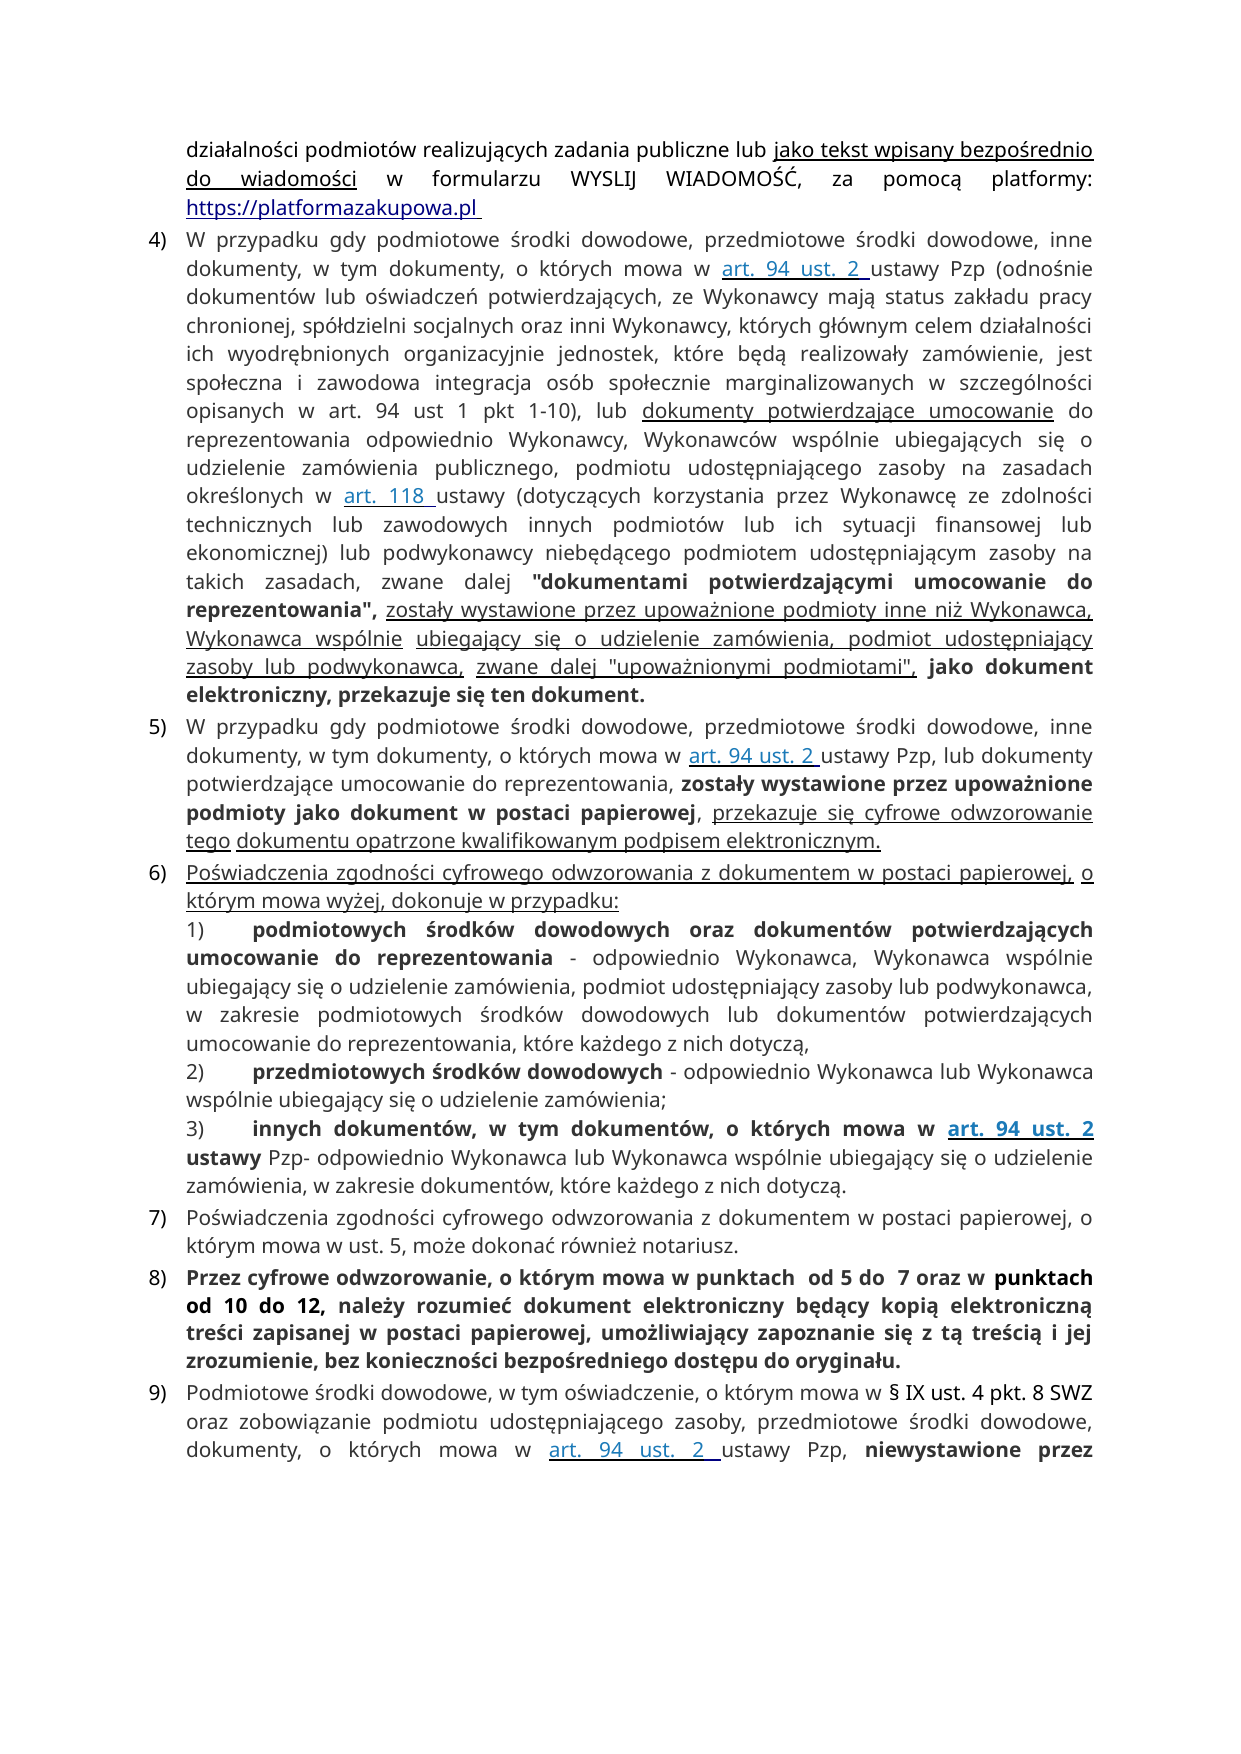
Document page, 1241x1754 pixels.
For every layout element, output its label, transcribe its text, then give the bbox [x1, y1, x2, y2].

list działalności podmiotów realizujących zadania publiczne lub jako tekst wpisany bezpośrednio do wiadomości w formularzu WYSLIJ WIADOMOŚĆ, za pomocą platformy: https://platformazakupowa.pl [148, 135, 1093, 222]
list W przypadku gdy podmiotowe środki dowodowe, przedmiotowe środki dowodowe, inne dokumenty, w tym dokumenty, o których mowa w art. 94 ust. 2 ustawy Pzp (odnośnie dokumentów lub oświadczeń potwierdzających, ze Wykonawcy mają status zakładu pracy chronionej, spółdzielni socjalnych oraz inni Wykonawcy, których głównym celem działalności ich wyodrębnionych organizacyjnie jednostek, które będą realizowały zamówienie, jest społeczna i zawodowa integracja osób społecznie marginalizowanych w szczególności opisanych w art. 94 ust 1 pkt 1-10), lub dokumenty potwierdzające umocowanie do reprezentowania odpowiednio Wykonawcy, Wykonawców wspólnie ubiegających się o udzielenie zamówienia publicznego, podmiotu udostępniającego zasoby na zasadach określonych w art. 118 ustawy (dotyczących korzystania przez Wykonawcę ze zdolności technicznych lub zawodowych innych podmiotów lub ich sytuacji finansowej lub ekonomicznej) lub podwykonawcy niebędącego podmiotem udostępniającym zasoby na takich zasadach, zwane dalej "dokumentami potwierdzającymi umocowanie do reprezentowania", zostały wystawione przez upoważnione podmioty inne niż Wykonawca, Wykonawca wspólnie ubiegający się o udzielenie zamówienia, podmiot udostępniający zasoby lub podwykonawca, zwane dalej "upoważnionymi podmiotami", jako dokument elektroniczny, przekazuje się ten dokument. [148, 226, 1093, 709]
list W przypadku gdy podmiotowe środki dowodowe, przedmiotowe środki dowodowe, inne dokumenty, w tym dokumenty, o których mowa w art. 94 ust. 2 ustawy Pzp, lub dokumenty potwierdzające umocowanie do reprezentowania, zostały wystawione przez upoważnione podmioty jako dokument w postaci papierowej, przekazuje się cyfrowe odwzorowanie tego dokumentu opatrzone kwalifikowanym podpisem elektronicznym. [148, 712, 1093, 855]
list Poświadczenia zgodności cyfrowego odwzorowania z dokumentem w postaci papierowej, o którym mowa wyżej, dokonuje w przypadku: [148, 858, 1093, 915]
list przedmiotowych środków dowodowych - odpowiednio Wykonawca lub Wykonawca wspólnie ubiegający się o udzielenie zamówienia; [186, 1057, 1094, 1114]
list innych dokumentów, w tym dokumentów, o których mowa w art. 94 ust. 2 ustawy Pzp- odpowiednio Wykonawca lub Wykonawca wspólnie ubiegający się o udzielenie zamówienia, w zakresie dokumentów, które każdego z nich dotyczą. [186, 1114, 1094, 1199]
list Poświadczenia zgodności cyfrowego odwzorowania z dokumentem w postaci papierowej, o którym mowa w ust. 5, może dokonać również notariusz. [148, 1203, 1093, 1260]
list Przez cyfrowe odwzorowanie, o którym mowa w punktach od 5 do 7 oraz w punktach od 10 do 12, należy rozumieć dokument elektroniczny będący kopią elektroniczną treści zapisanej w postaci papierowej, umożliwiający zapoznanie się z tą treścią i jej zrozumienie, bez konieczności bezpośredniego dostępu do oryginału. [148, 1263, 1093, 1374]
list Podmiotowe środki dowodowe, w tym oświadczenie, o którym mowa w § IX ust. 4 pkt. 8 SWZ oraz zobowiązanie podmiotu udostępniającego zasoby, przedmiotowe środki dowodowe, dokumenty, o których mowa w art. 94 ust. 2 ustawy Pzp, niewystawione przez [148, 1378, 1093, 1464]
list podmiotowych środków dowodowych oraz dokumentów potwierdzających umocowanie do reprezentowania - odpowiednio Wykonawca, Wykonawca wspólnie ubiegający się o udzielenie zamówienia, podmiot udostępniający zasoby lub podwykonawca, w zakresie podmiotowych środków dowodowych lub dokumentów potwierdzających umocowanie do reprezentowania, które każdego z nich dotyczą, [186, 915, 1094, 1057]
